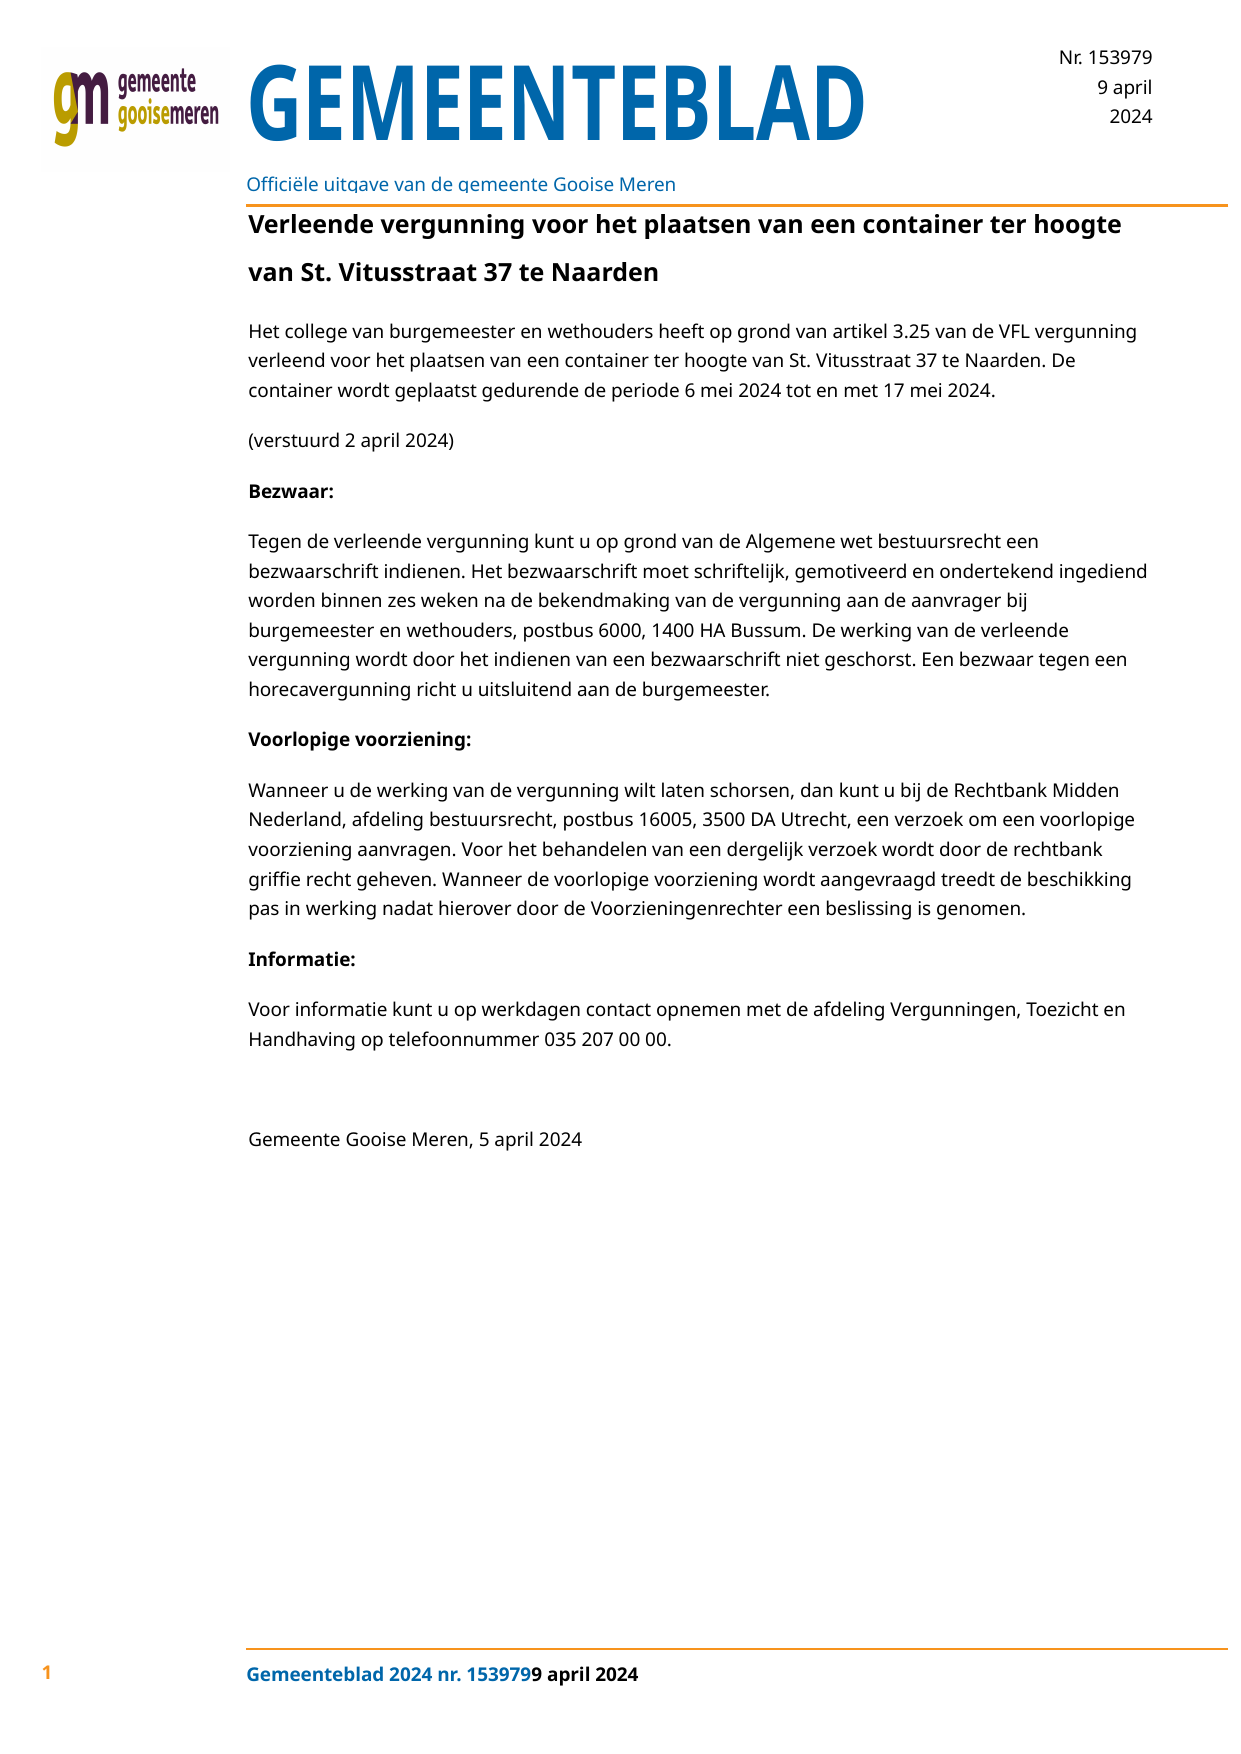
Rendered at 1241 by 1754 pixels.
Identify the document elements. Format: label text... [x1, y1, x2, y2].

text Tegen de verleende vergunning kunt u op grond van de Algemene wet bestuursrecht een bezwaarschrift indienen. Het bezwaarschrift moet schriftelijk, gemotiveerd en ondertekend ingediend worden binnen zes weken na de bekendmaking van de vergunning aan de aanvrager bij burgemeester en wethouders, postbus 6000, 1400 HA Bussum. De werking van de verleende vergunning wordt door het indienen van een bezwaarschrift niet geschorst. Een bezwaar tegen een horecavergunning richt u uitsluitend aan de burgemeester. [248, 528, 1152, 702]
text Voor informatie kunt u op werkdagen contact opnemen met de afdeling Vergunningen, Toezicht en Handhaving op telefoonnummer 035 207 00 00. [248, 996, 1152, 1052]
text Informatie: [248, 946, 1152, 972]
text Wanneer u de werking van de vergunning wilt laten schorsen, dan kunt u bij de Rechtbank Midden Nederland, afdeling bestuursrecht, postbus 16005, 3500 DA Utrecht, een verzoek om een voorlopige voorziening aanvragen. Voor het behandelen van een dergelijk verzoek wordt door de rechtbank griffie recht geheven. Wanneer de voorlopige voorziening wordt aangevraagd treedt de beschikking pas in werking nadat hierover door de Voorzieningenrechter een beslissing is genomen. [248, 777, 1152, 921]
text Bezwaar: [248, 478, 1152, 504]
text Voorlopige voorziening: [248, 727, 1152, 752]
picture [41, 47, 231, 172]
text Verleende vergunning voor het plaatsen van een container ter hoogte van St. Vitusstraat 37 te Naarden [248, 207, 1152, 288]
text Het college van burgemeester en wethouders heeft op grond van artikel 3.25 van de VFL vergunning verleend voor het plaatsen van een container ter hoogte van St. Vitusstraat 37 te Naarden. De container wordt geplaatst gedurende de periode 6 mei 2024 tot en met 17 mei 2024. [248, 318, 1152, 403]
text (verstuurd 2 april 2024) [248, 427, 1152, 453]
text Gemeente Gooise Meren, 5 april 2024 [248, 1127, 1152, 1152]
